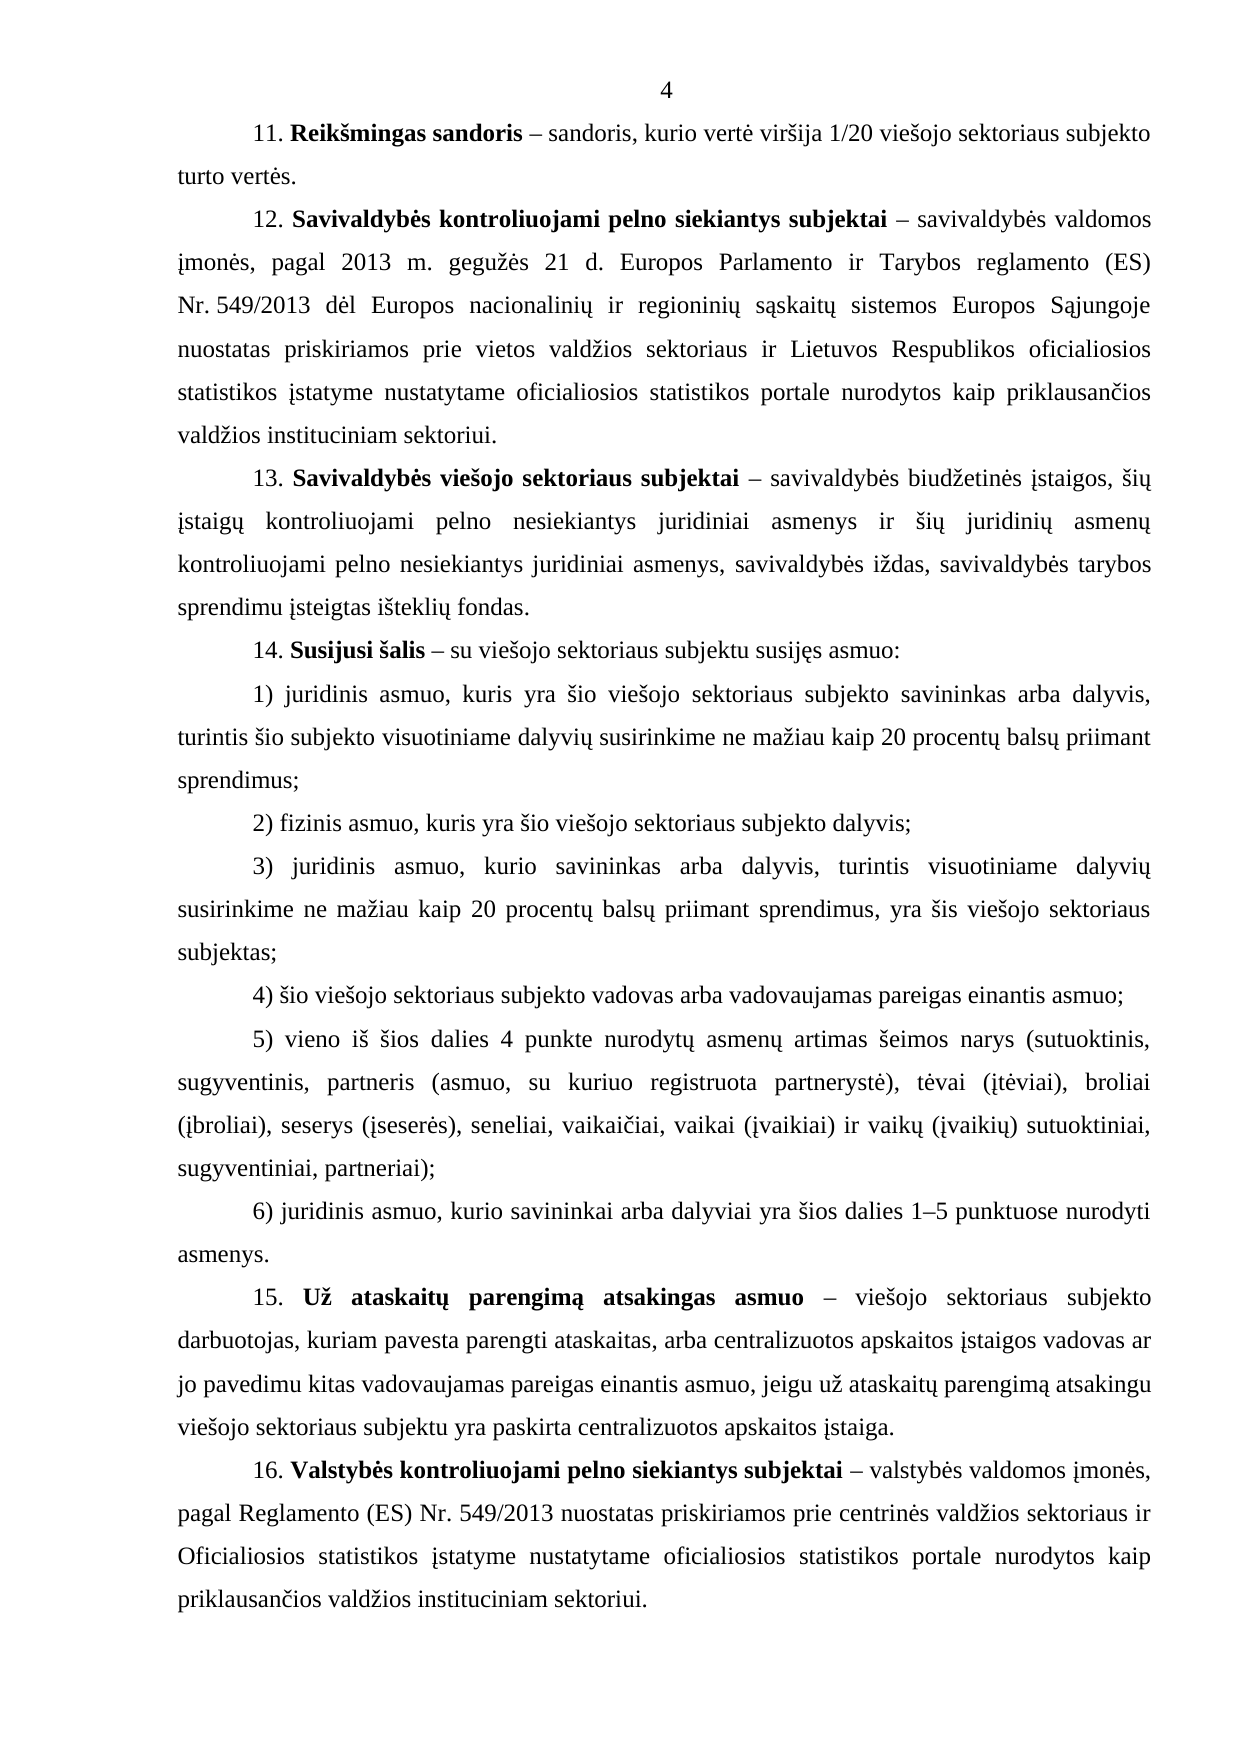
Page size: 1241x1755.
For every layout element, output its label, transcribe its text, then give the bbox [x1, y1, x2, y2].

text 12. Savivaldybės kontroliuojami pelno siekiantys subjektai – savivaldybės valdomos įmonės, pagal 2013 m. gegužės 21 d. Europos Parlamento ir Tarybos reglamento (ES) Nr. 549/2013 dėl Europos nacionalinių ir regioninių sąskaitų sistemos Europos Sąjungoje nuostatas priskiriamos prie vietos valdžios sektoriaus ir Lietuvos Respublikos oficialiosios statistikos įstatyme nustatytame oficialiosios statistikos portale nurodytos kaip priklausančios valdžios instituciniam sektoriui. [177, 204, 1152, 449]
text 13. Savivaldybės viešojo sektoriaus subjektai – savivaldybės biudžetinės įstaigos, šių įstaigų kontroliuojami pelno nesiekiantys juridiniai asmenys ir šių juridinių asmenų kontroliuojami pelno nesiekiantys juridiniai asmenys, savivaldybės iždas, savivaldybės tarybos sprendimu įsteigtas išteklių fondas. [177, 463, 1152, 621]
text 16. Valstybės kontroliuojami pelno siekiantys subjektai – valstybės valdomos įmonės, pagal Reglamento (ES) Nr. 549/2013 nuostatas priskiriamos prie centrinės valdžios sektoriaus ir Oficialiosios statistikos įstatyme nustatytame oficialiosios statistikos portale nurodytos kaip priklausančios valdžios instituciniam sektoriui. [177, 1455, 1152, 1613]
text 6) juridinis asmuo, kurio savininkai arba dalyviai yra šios dalies 1–5 punktuose nurodyti asmenys. [177, 1196, 1152, 1268]
text 14. Susijusi šalis – su viešojo sektoriaus subjektu susijęs asmuo: [177, 636, 1152, 664]
text 2) fizinis asmuo, kuris yra šio viešojo sektoriaus subjekto dalyvis; [177, 808, 1152, 837]
text 5) vieno iš šios dalies 4 punkte nurodytų asmenų artimas šeimos narys (sutuoktinis, sugyventinis, partneris (asmuo, su kuriuo registruota partnerystė), tėvai (įtėviai), broliai (įbroliai), seserys (įseserės), seneliai, vaikaičiai, vaikai (įvaikiai) ir vaikų (įvaikių) sutuoktiniai, sugyventiniai, partneriai); [177, 1024, 1152, 1182]
text 15. Už ataskaitų parengimą atsakingas asmuo – viešojo sektoriaus subjekto darbuotojas, kuriam pavesta parengti ataskaitas, arba centralizuotos apskaitos įstaigos vadovas ar jo pavedimu kitas vadovaujamas pareigas einantis asmuo, jeigu už ataskaitų parengimą atsakingu viešojo sektoriaus subjektu yra paskirta centralizuotos apskaitos įstaiga. [177, 1282, 1152, 1441]
text 3) juridinis asmuo, kurio savininkas arba dalyvis, turintis visuotiniame dalyvių susirinkime ne mažiau kaip 20 procentų balsų priimant sprendimus, yra šis viešojo sektoriaus subjektas; [177, 851, 1152, 966]
text 4) šio viešojo sektoriaus subjekto vadovas arba vadovaujamas pareigas einantis asmuo; [177, 981, 1152, 1009]
text 11. Reikšmingas sandoris – sandoris, kurio vertė viršija 1/20 viešojo sektoriaus subjekto turto vertės. [177, 118, 1152, 190]
text 1) juridinis asmuo, kuris yra šio viešojo sektoriaus subjekto savininkas arba dalyvis, turintis šio subjekto visuotiniame dalyvių susirinkime ne mažiau kaip 20 procentų balsų priimant sprendimus; [177, 679, 1152, 794]
